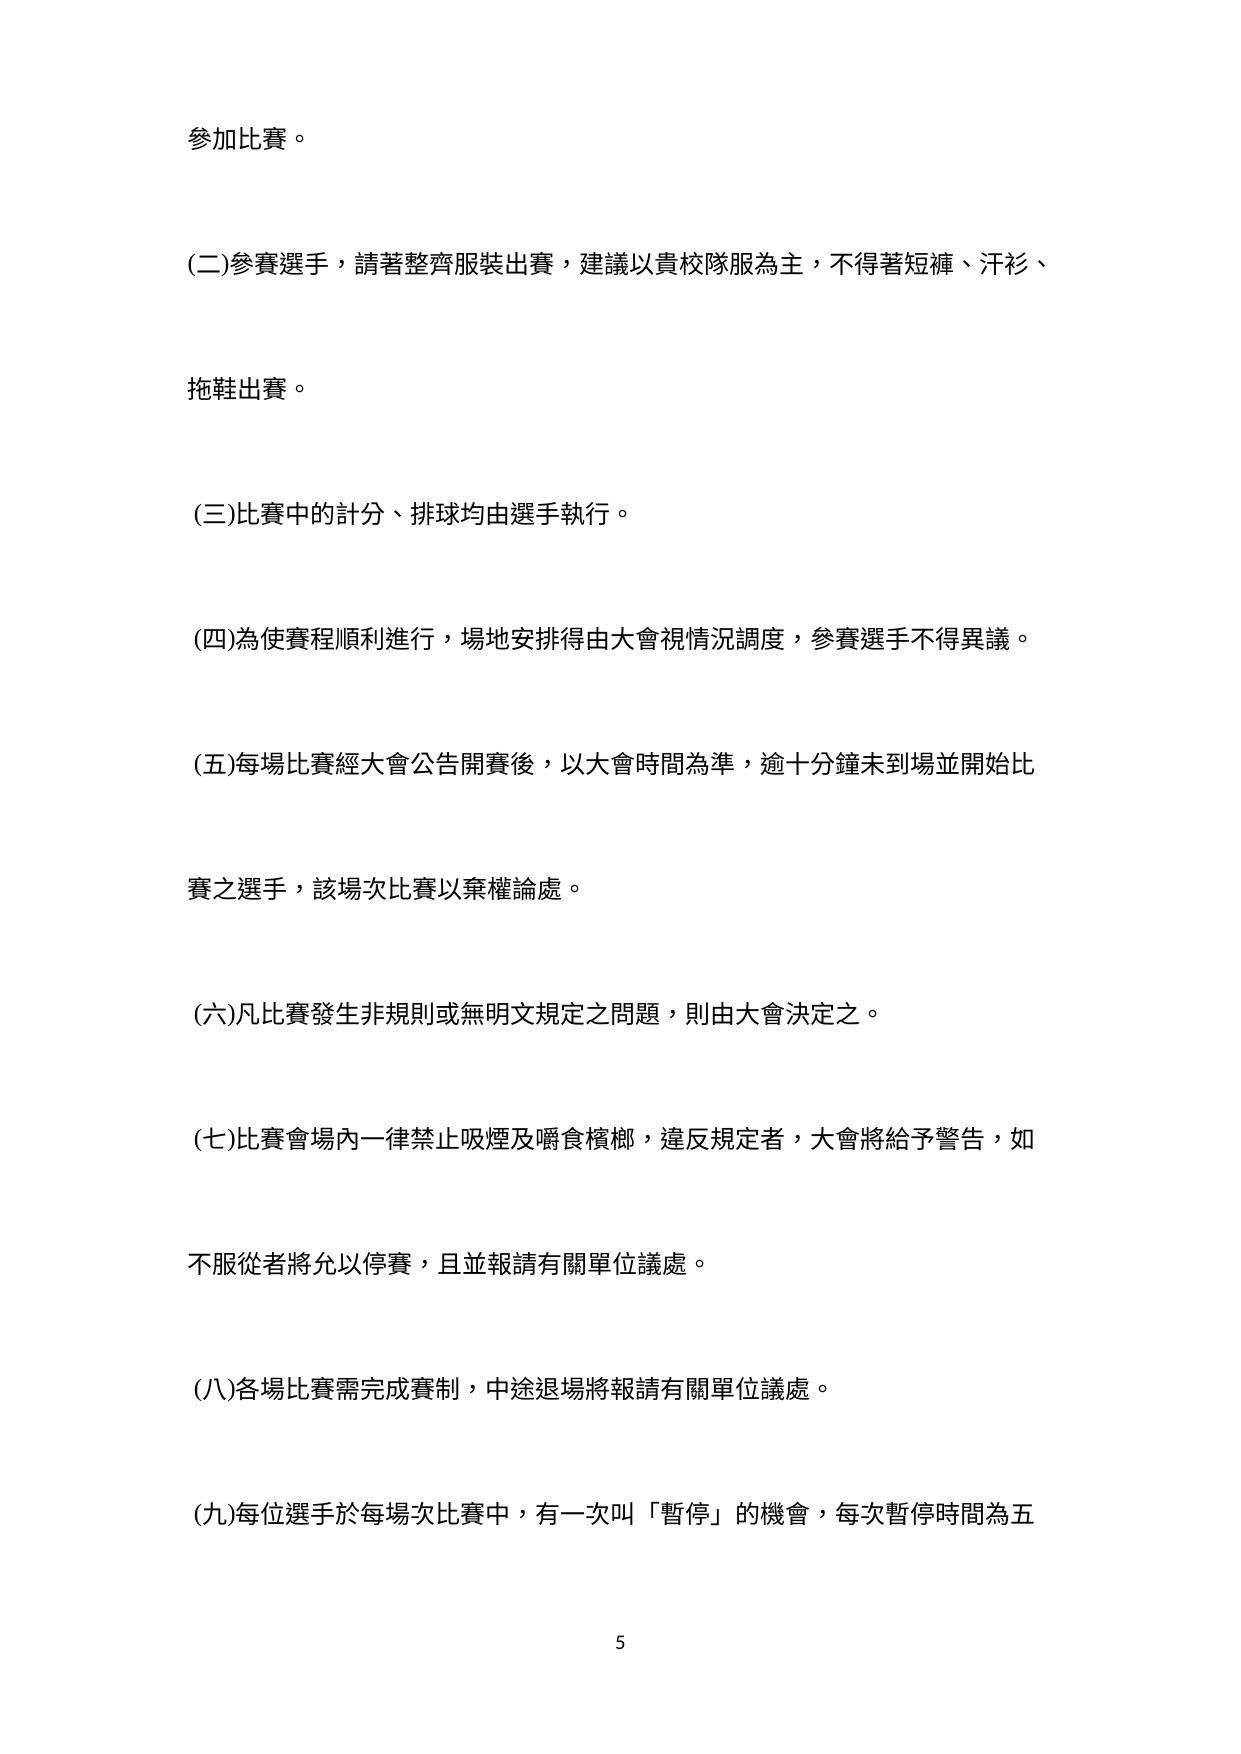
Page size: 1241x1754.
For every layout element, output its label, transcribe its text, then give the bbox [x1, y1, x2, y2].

text (三)比賽中的計分、排球均由選手執行。 [187, 471, 1053, 534]
text (二)參賽選手，請著整齊服裝出賽，建議以貴校隊服為主，不得著短褲、汗衫、拖鞋出賽。 [187, 221, 1053, 409]
text (五)每場比賽經大會公告開賽後，以大會時間為準，逾十分鐘未到場並開始比賽之選手，該場次比賽以棄權論處。 [187, 721, 1053, 909]
text (六)凡比賽發生非規則或無明文規定之問題，則由大會決定之。 [187, 971, 1053, 1034]
text 參加比賽。 [187, 96, 1053, 159]
text (七)比賽會場內一律禁止吸煙及嚼食檳榔，違反規定者，大會將給予警告，如不服從者將允以停賽，且並報請有關單位議處。 [187, 1096, 1053, 1284]
text (四)為使賽程順利進行，場地安排得由大會視情況調度，參賽選手不得異議。 [187, 596, 1053, 659]
text (九)每位選手於每場次比賽中，有一次叫「暫停」的機會，每次暫停時間為五 [187, 1471, 1053, 1534]
text (八)各場比賽需完成賽制，中途退場將報請有關單位議處。 [187, 1346, 1053, 1409]
